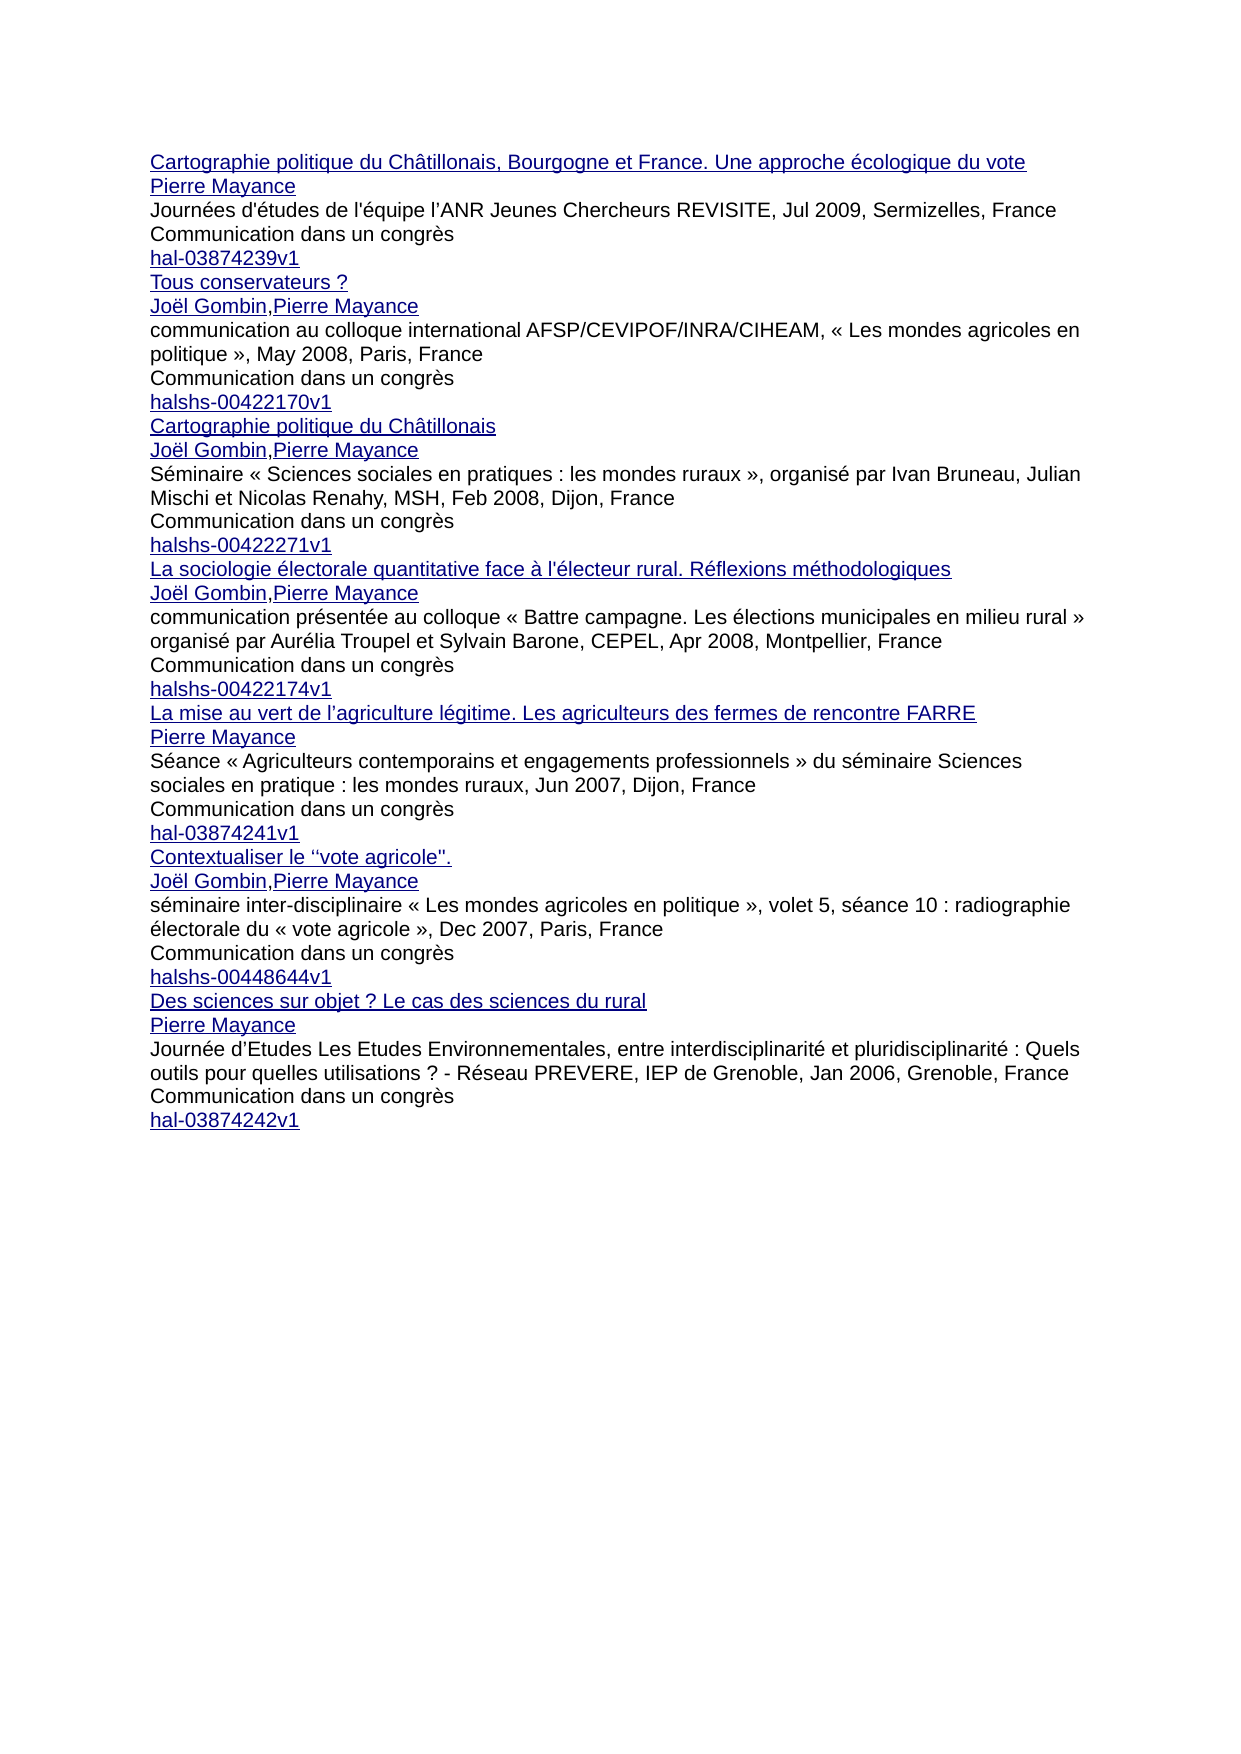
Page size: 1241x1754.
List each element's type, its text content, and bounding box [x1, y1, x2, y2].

table_cell Contextualiser le ‘‘vote agricole''. Joël Gombin,Pierre Mayance séminaire inter-disciplinaire « Les mondes agricoles en politique », volet 5, séance 10 : radiographie électorale du « vote agricole », Dec 2007, Paris, France Communication dans un congrès halshs-00448644v1 [150, 845, 1090, 988]
table_cell Cartographie politique du Châtillonais, Bourgogne et France. Une approche écologique du vote Pierre Mayance Journées d'études de l'équipe l’ANR Jeunes Chercheurs REVISITE, Jul 2009, Sermizelles, France Communication dans un congrès hal-03874239v1 [150, 150, 1090, 270]
table_cell La sociologie électorale quantitative face à l'électeur rural. Réflexions méthodologiques Joël Gombin,Pierre Mayance communication présentée au colloque « Battre campagne. Les élections municipales en milieu rural » organisé par Aurélia Troupel et Sylvain Barone, CEPEL, Apr 2008, Montpellier, France Communication dans un congrès halshs-00422174v1 [150, 557, 1090, 701]
table_cell La mise au vert de l’agriculture légitime. Les agriculteurs des fermes de rencontre FARRE Pierre Mayance Séance « Agriculteurs contemporains et engagements professionnels » du séminaire Sciences sociales en pratique : les mondes ruraux, Jun 2007, Dijon, France Communication dans un congrès hal-03874241v1 [150, 701, 1090, 845]
table_cell Tous conservateurs ? Joël Gombin,Pierre Mayance communication au colloque international AFSP/CEVIPOF/INRA/CIHEAM, « Les mondes agricoles en politique », May 2008, Paris, France Communication dans un congrès halshs-00422170v1 [150, 270, 1090, 413]
table_cell Des sciences sur objet ? Le cas des sciences du rural Pierre Mayance Journée d’Etudes Les Etudes Environnementales, entre interdisciplinarité et pluridisciplinarité : Quels outils pour quelles utilisations ? - Réseau PREVERE, IEP de Grenoble, Jan 2006, Grenoble, France Communication dans un congrès hal-03874242v1 [150, 989, 1090, 1132]
table_cell Cartographie politique du Châtillonais Joël Gombin,Pierre Mayance Séminaire « Sciences sociales en pratiques : les mondes ruraux », organisé par Ivan Bruneau, Julian Mischi et Nicolas Renahy, MSH, Feb 2008, Dijon, France Communication dans un congrès halshs-00422271v1 [150, 414, 1090, 557]
